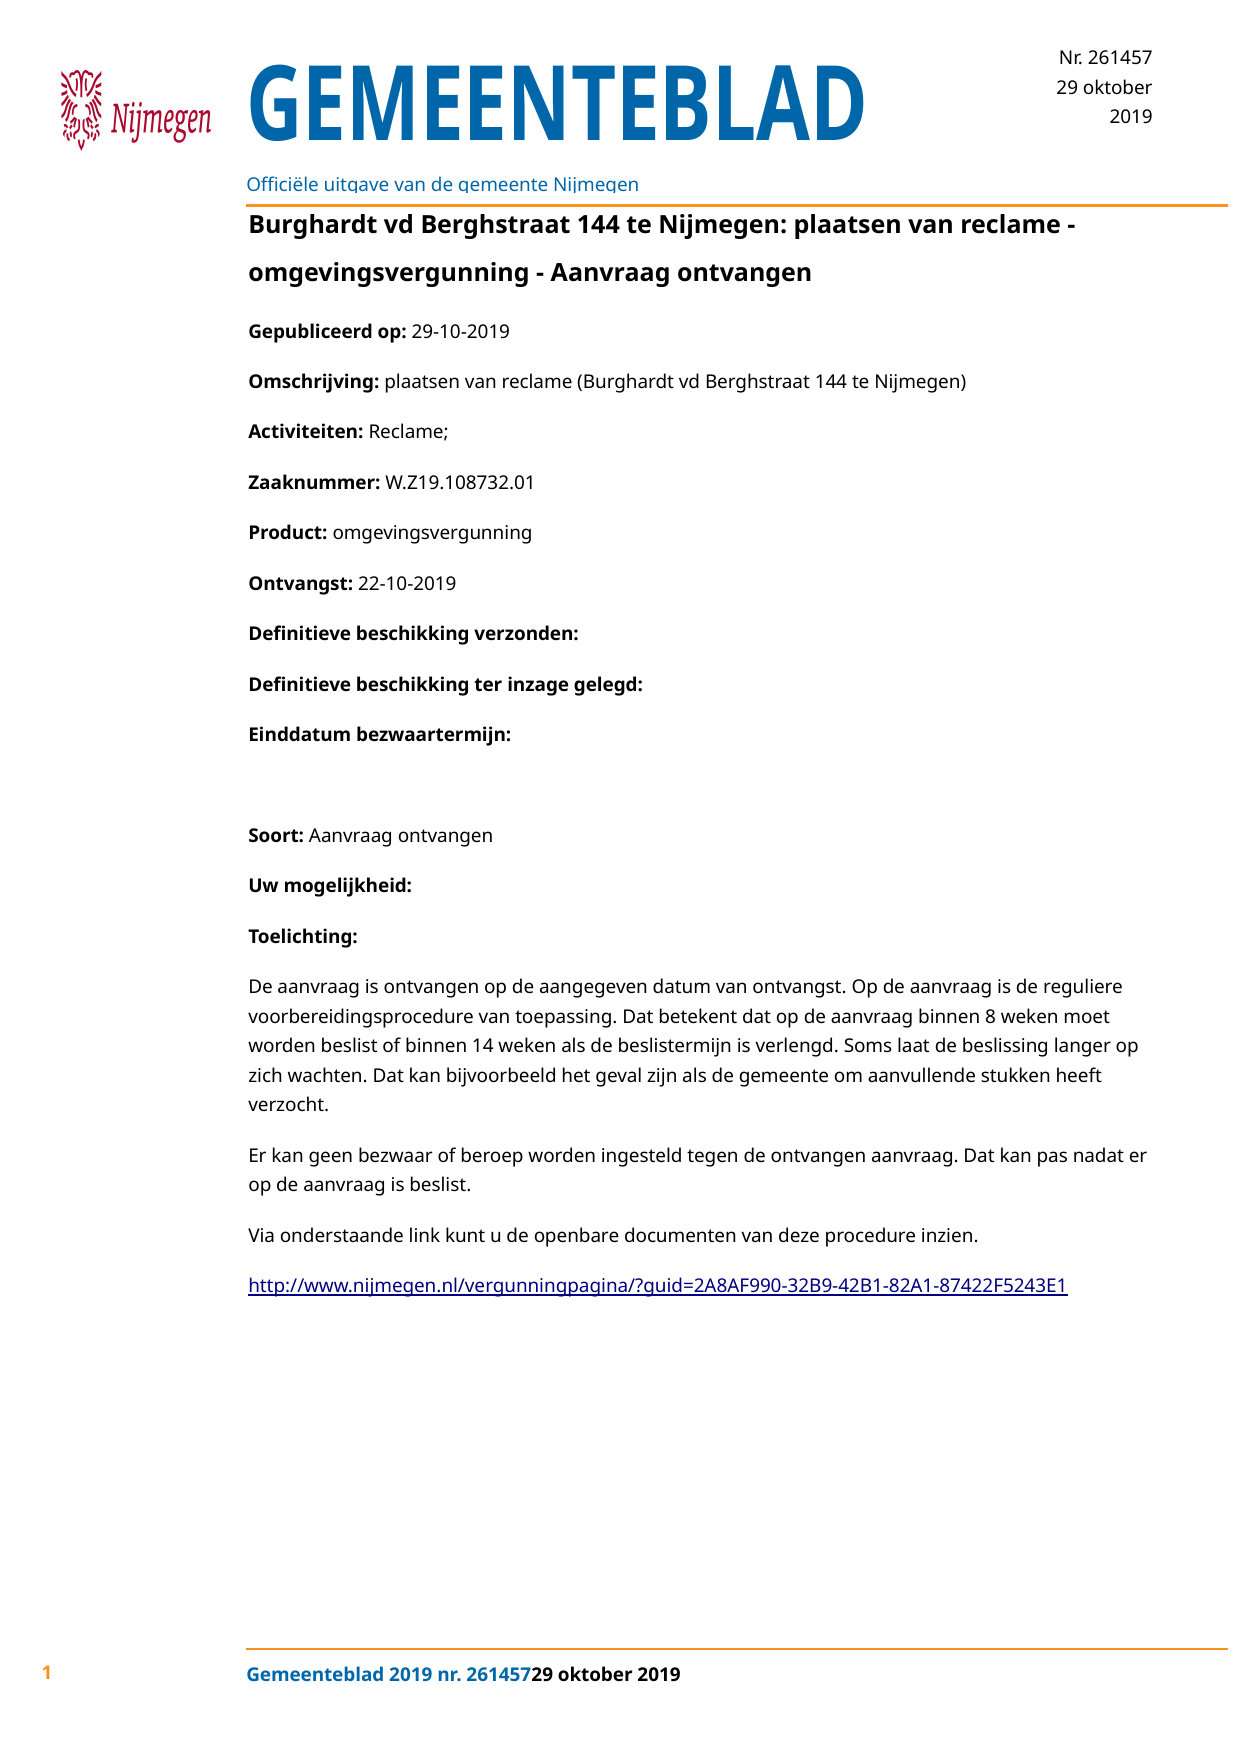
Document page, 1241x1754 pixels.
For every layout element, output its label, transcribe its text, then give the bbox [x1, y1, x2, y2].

text Zaaknummer: W.Z19.108732.01 [248, 469, 1152, 495]
text Definitieve beschikking ter inzage gelegd: [248, 671, 1152, 697]
text Toelichting: [248, 923, 1152, 949]
text Definitieve beschikking verzonden: [248, 620, 1152, 646]
text Burghardt vd Berghstraat 144 te Nijmegen: plaatsen van reclame - omgevingsvergunning - Aanvraag ontvangen [248, 207, 1152, 288]
picture [41, 47, 231, 172]
text Soort: Aanvraag ontvangen [248, 822, 1152, 848]
text Ontvangst: 22-10-2019 [248, 570, 1152, 596]
text Activiteiten: Reclame; [248, 419, 1152, 444]
text Einddatum bezwaartermijn: [248, 721, 1152, 747]
text Omschrijving: plaatsen van reclame (Burghardt vd Berghstraat 144 te Nijmegen) [248, 368, 1152, 394]
text http://www.nijmegen.nl/vergunningpagina/?guid=2A8AF990-32B9-42B1-82A1-87422F5243E1 [248, 1272, 1152, 1298]
text Via onderstaande link kunt u de openbare documenten van deze procedure inzien. [248, 1222, 1152, 1248]
text Gepubliceerd op: 29-10-2019 [248, 318, 1152, 344]
text Er kan geen bezwaar of beroep worden ingesteld tegen de ontvangen aanvraag. Dat kan pas nadat er op de aanvraag is beslist. [248, 1142, 1152, 1197]
text Uw mogelijkheid: [248, 872, 1152, 898]
text Product: omgevingsvergunning [248, 519, 1152, 545]
text De aanvraag is ontvangen op de aangegeven datum van ontvangst. Op de aanvraag is de reguliere voorbereidingsprocedure van toepassing. Dat betekent dat op de aanvraag binnen 8 weken moet worden beslist of binnen 14 weken als de beslistermijn is verlengd. Soms laat de beslissing langer op zich wachten. Dat kan bijvoorbeeld het geval zijn als de gemeente om aanvullende stukken heeft verzocht. [248, 973, 1152, 1117]
